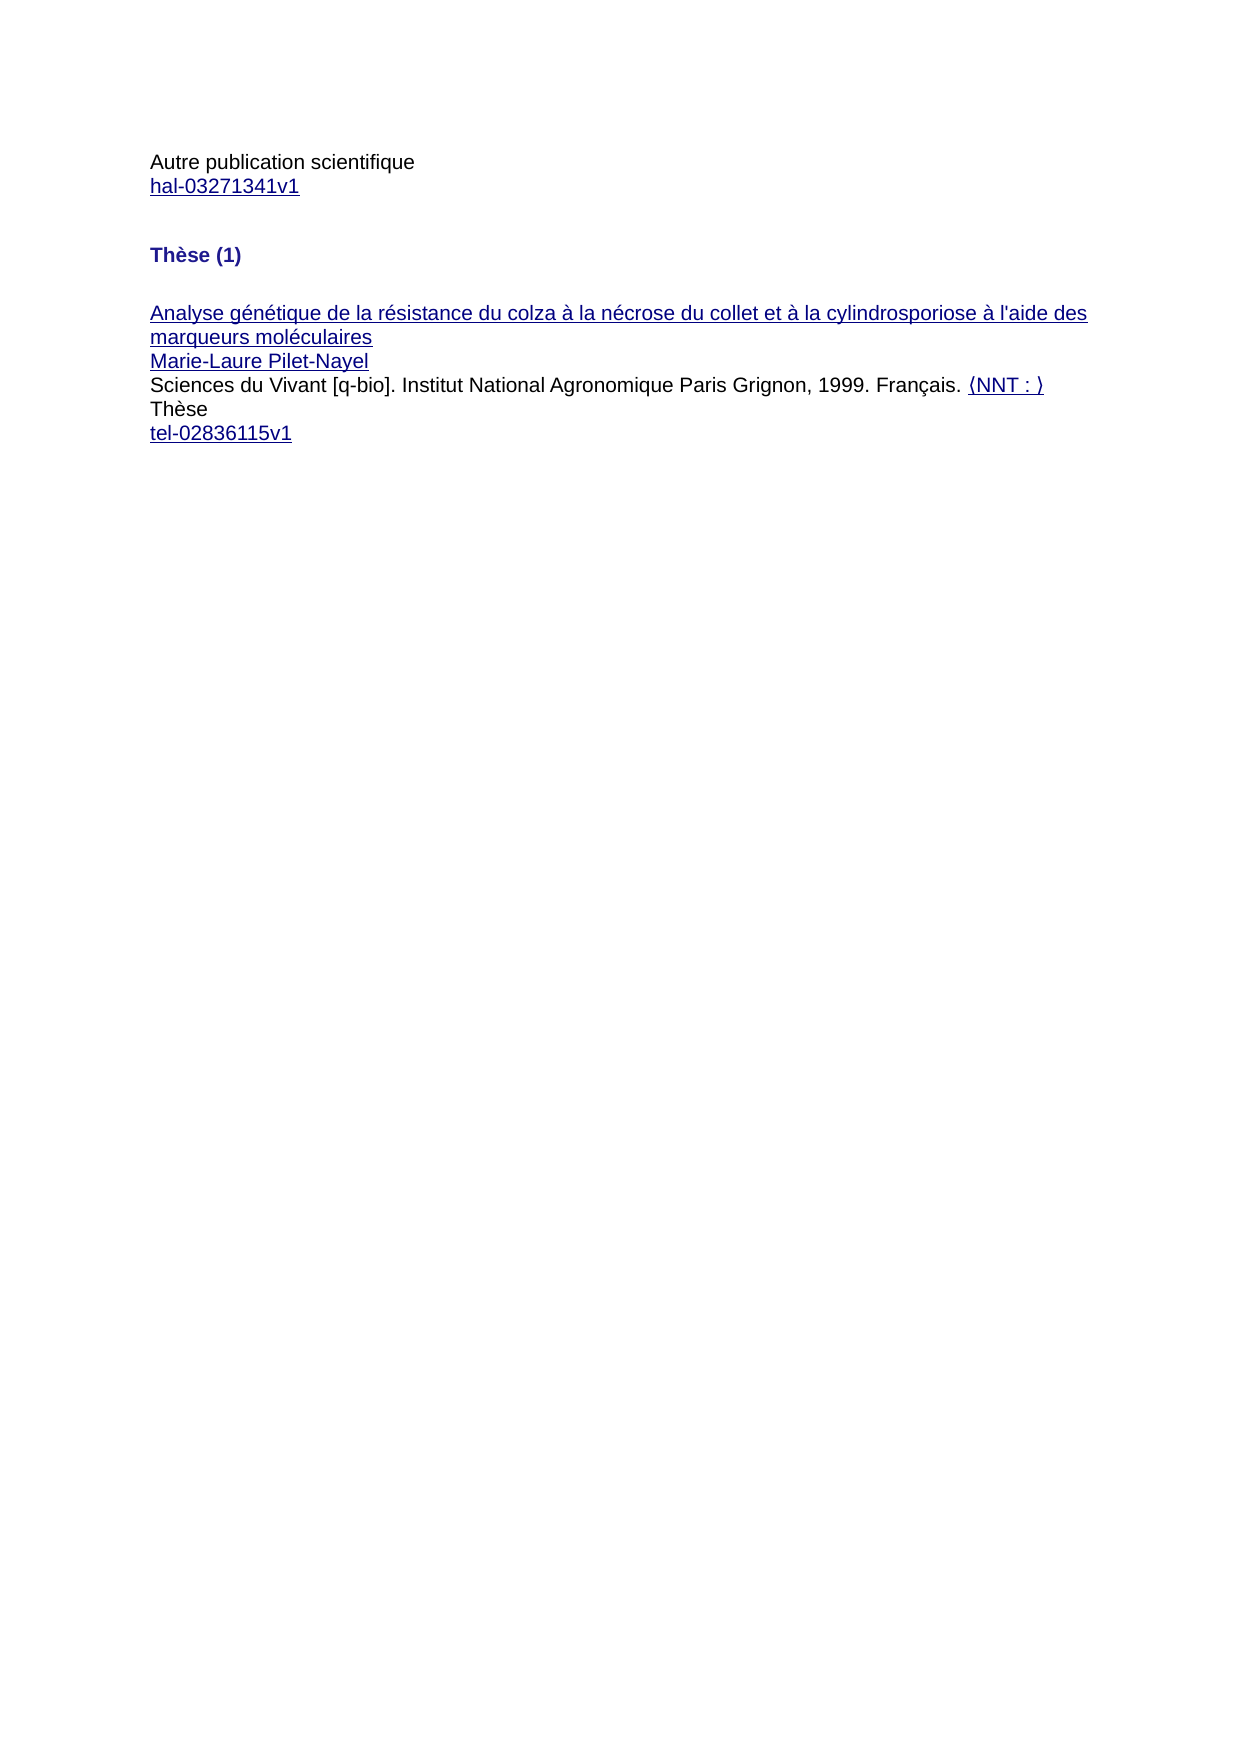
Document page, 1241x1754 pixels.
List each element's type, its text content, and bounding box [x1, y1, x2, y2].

subtitle Thèse (1) [150, 243, 1090, 267]
table_header Analyse génétique de la résistance du colza à la nécrose du collet et à la cylindrosporiose à l'aide des marqueurs moléculaires Marie-Laure Pilet-Nayel Sciences du Vivant [q-bio]. Institut National Agronomique Paris Grignon, 1999. Français. ⟨NNT : ⟩ Thèse tel-02836115v1 [150, 301, 1090, 445]
table_cell Autre publication scientifique hal-03271341v1 [150, 150, 1090, 198]
